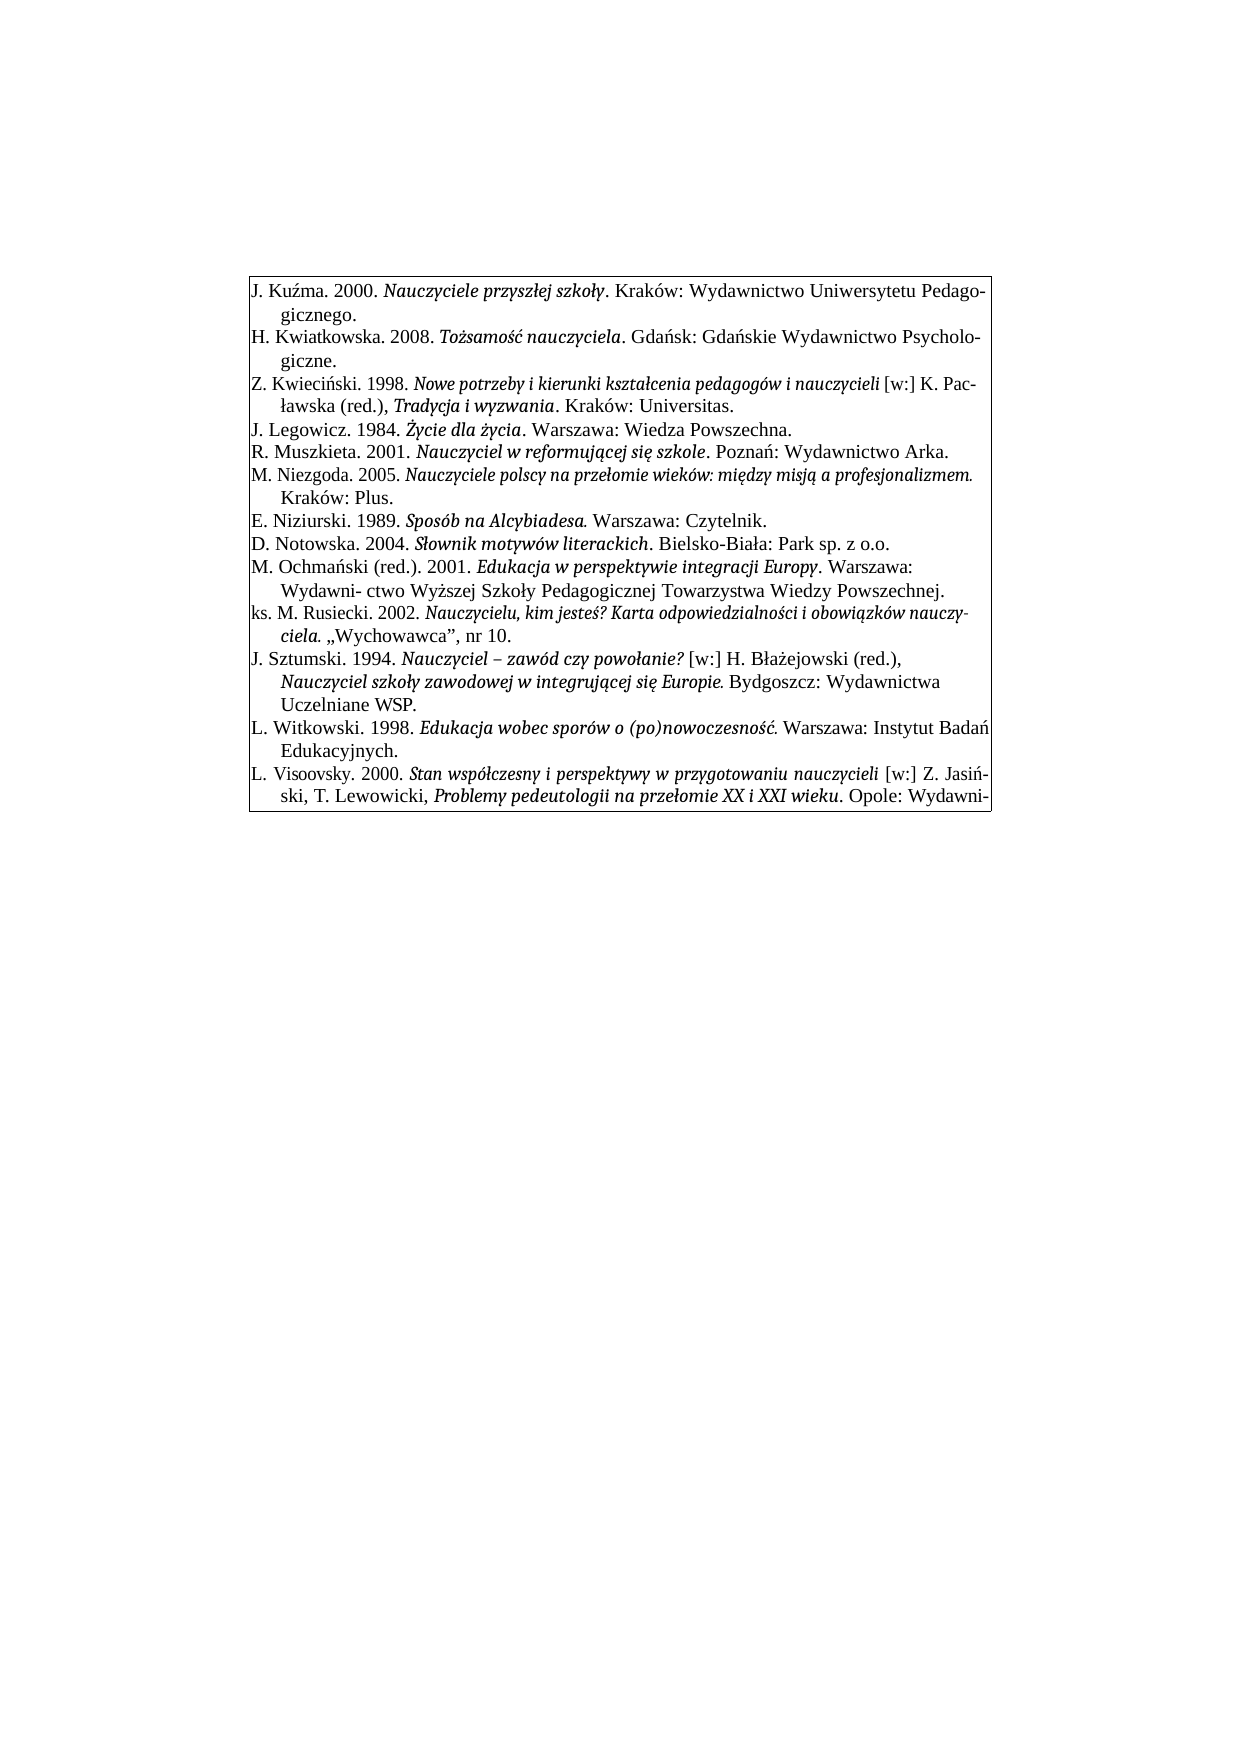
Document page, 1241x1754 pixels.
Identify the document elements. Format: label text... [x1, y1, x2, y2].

text J. Kuźma. 2000. Nauczyciele przyszłej szkoły. Kraków: Wydawnictwo Uniwersytetu Pedago- gicznego. [251, 279, 991, 326]
text L. Witkowski. 1998. Edukacja wobec sporów o (po)nowoczesność. Warszawa: Instytut Badań Edukacyjnych. [251, 716, 989, 762]
text L. Visoovsky. 2000. Stan współczesny i perspektywy w przygotowaniu nauczycieli [w:] Z. Jasiń- ski, T. Lewowicki, Problemy pedeutologii na przełomie XX i XXI wieku. Opole: Wydawni- ctwo Uniwersytetu Opolskiego. [251, 762, 989, 811]
text J. Legowicz. 1984. Życie dla życia. Warszawa: Wiedza Powszechna. [251, 418, 991, 441]
text E. Niziurski. 1989. Sposób na Alcybiadesa. Warszawa: Czytelnik. [251, 509, 991, 532]
text Kraków: Plus. [280, 486, 991, 509]
text D. Notowska. 2004. Słownik motywów literackich. Bielsko-Biała: Park sp. z o.o. [251, 532, 991, 555]
text Z. Kwieciński. 1998. Nowe potrzeby i kierunki kształcenia pedagogów i nauczycieli [w:] K. Pac- ławska (red.), Tradycja i wyzwania. Kraków: Universitas. [251, 372, 991, 418]
text M. Ochmański (red.). 2001. Edukacja w perspektywie integracji Europy. Warszawa: Wydawni- ctwo Wyższej Szkoły Pedagogicznej Towarzystwa Wiedzy Powszechnej. [251, 555, 989, 601]
text J. Sztumski. 1994. Nauczyciel – zawód czy powołanie? [w:] H. Błażejowski (red.), Nauczyciel szkoły zawodowej w integrującej się Europie. Bydgoszcz: Wydawnictwa Uczelniane WSP. [251, 647, 991, 716]
text ks. M. Rusiecki. 2002. Nauczycielu, kim jesteś? Karta odpowiedzialności i obowiązków nauczy- ciela. „Wychowawca”, nr 10. [251, 601, 989, 647]
text M. Niezgoda. 2005. Nauczyciele polscy na przełomie wieków: między misją a profesjonalizmem. [251, 463, 991, 486]
text H. Kwiatkowska. 2008. Tożsamość nauczyciela. Gdańsk: Gdańskie Wydawnictwo Psycholo- giczne. [251, 326, 991, 372]
text R. Muszkieta. 2001. Nauczyciel w reformującej się szkole. Poznań: Wydawnictwo Arka. [251, 441, 991, 463]
